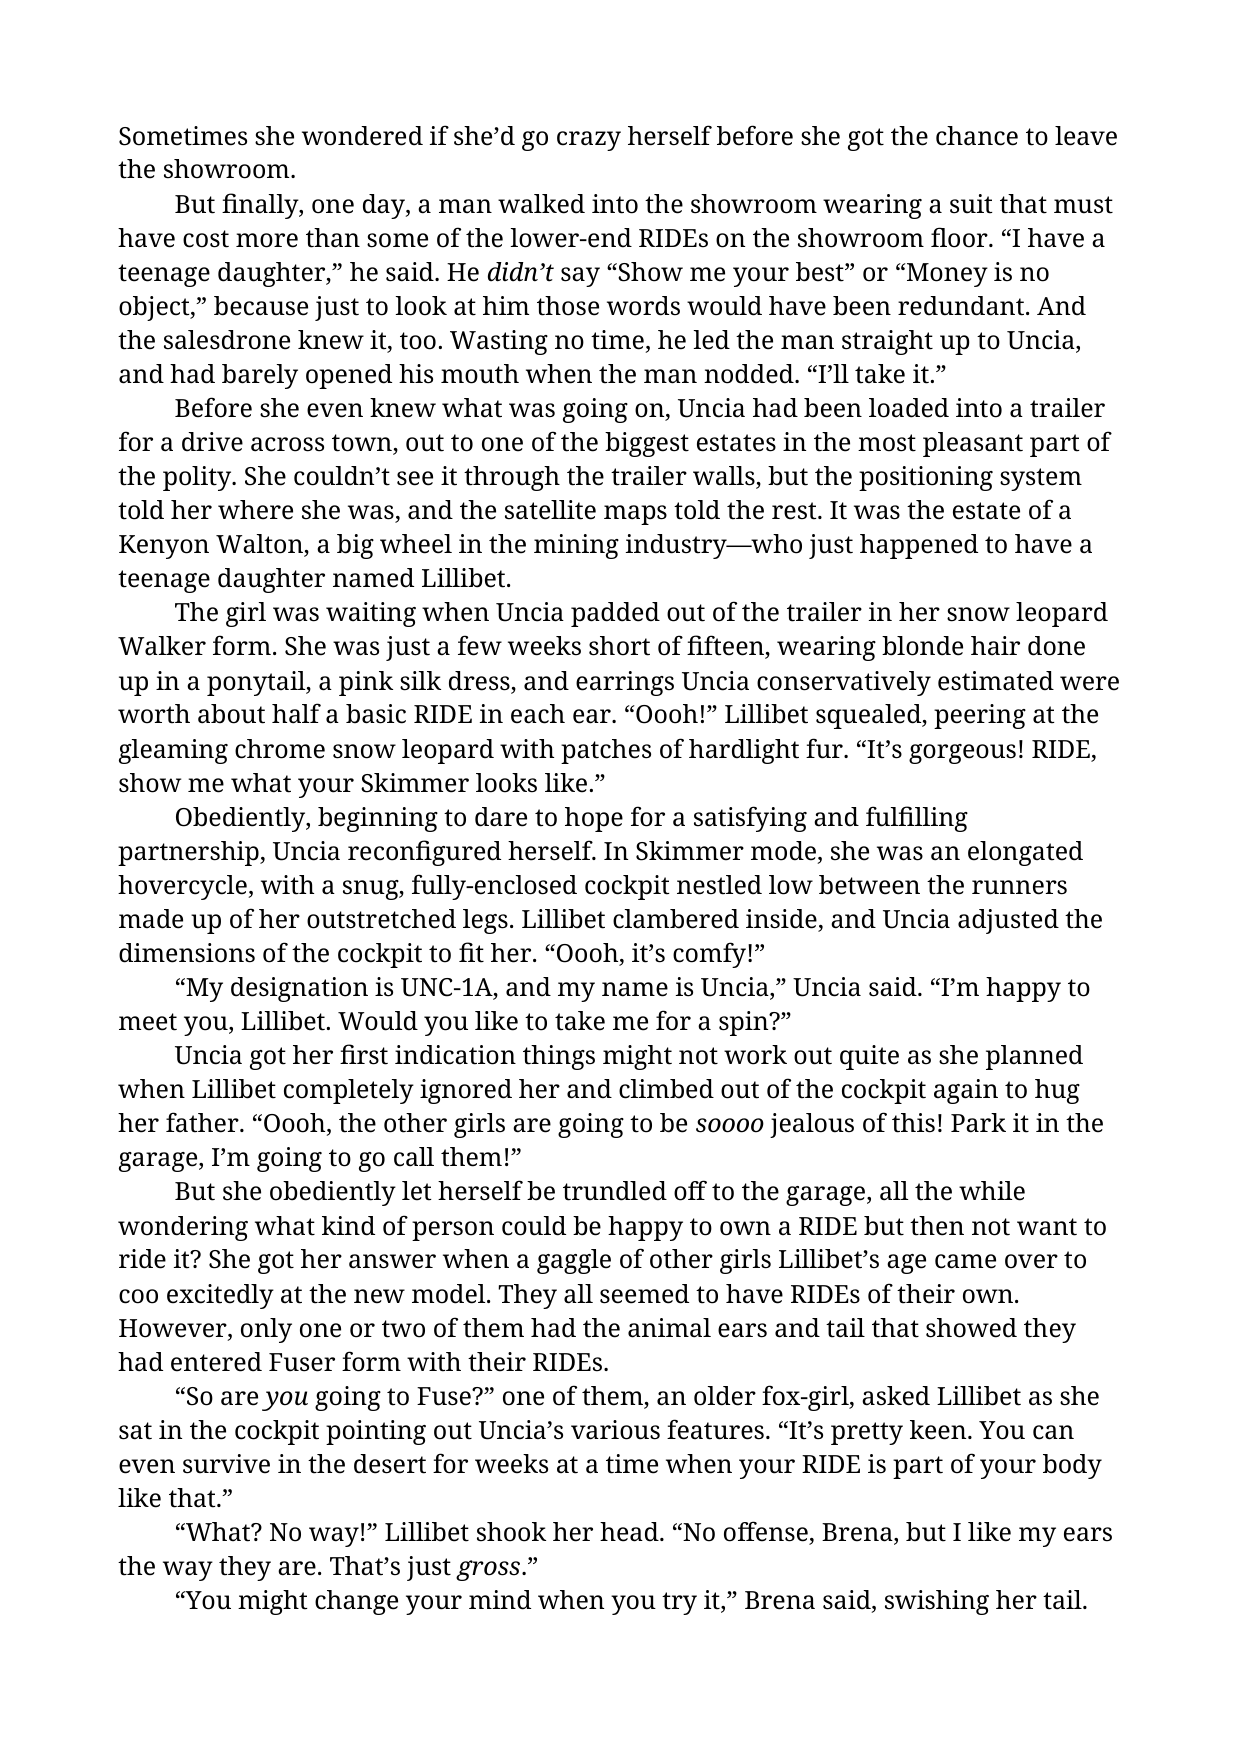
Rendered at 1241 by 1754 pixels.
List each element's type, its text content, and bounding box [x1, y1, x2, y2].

text “What? No way!” Lillibet shook her head. “No offense, Brena, but I like my ears the way they are. That’s just gross.” [118, 1515, 1122, 1583]
text “So are you going to Fuse?” one of them, an older fox-girl, asked Lillibet as she sat in the cockpit pointing out Uncia’s various features. “It’s pretty keen. You can even survive in the desert for weeks at a time when your RIDE is part of your body like that.” [118, 1378, 1122, 1515]
text “You might change your mind when you try it,” Brena said, swishing her tail. [118, 1583, 1122, 1617]
text Obediently, beginning to dare to hope for a satisfying and fulfilling partnership, Uncia reconfigured herself. In Skimmer mode, she was an elongated hovercycle, with a snug, fully-enclosed cockpit nestled low between the runners made up of her outstretched legs. Lillibet clambered inside, and Uncia adjusted the dimensions of the cockpit to fit her. “Oooh, it’s comfy!” [118, 799, 1122, 970]
text Sometimes she wondered if she’d go crazy herself before she got the chance to leave the showroom. [118, 118, 1122, 186]
text Uncia got her first indication things might not work out quite as she planned when Lillibet completely ignored her and climbed out of the cockpit again to hug her father. “Oooh, the other girls are going to be soooo jealous of this! Park it in the garage, I’m going to go call them!” [118, 1038, 1122, 1174]
text But finally, one day, a man walked into the showroom wearing a suit that must have cost more than some of the lower-end RIDEs on the showroom floor. “I have a teenage daughter,” he said. He didn’t say “Show me your best” or “Money is no object,” because just to look at him those words would have been redundant. And the salesdrone knew it, too. Wasting no time, he led the man straight up to Uncia, and had barely opened his mouth when the man nodded. “I’ll take it.” [118, 186, 1122, 391]
text “My designation is UNC-1A, and my name is Uncia,” Uncia said. “I’m happy to meet you, Lillibet. Would you like to take me for a spin?” [118, 970, 1122, 1038]
text The girl was waiting when Uncia padded out of the trailer in her snow leopard Walker form. She was just a few weeks short of fifteen, wearing blonde hair done up in a ponytail, a pink silk dress, and earrings Uncia conservatively estimated were worth about half a basic RIDE in each ear. “Oooh!” Lillibet squealed, peering at the gleaming chrome snow leopard with patches of hardlight fur. “It’s gorgeous! RIDE, show me what your Skimmer looks like.” [118, 595, 1122, 799]
text Before she even knew what was going on, Uncia had been loaded into a trailer for a drive across town, out to one of the biggest estates in the most pleasant part of the polity. She couldn’t see it through the trailer walls, but the positioning system told her where she was, and the satellite maps told the rest. It was the estate of a Kenyon Walton, a big wheel in the mining industry—who just happened to have a teenage daughter named Lillibet. [118, 391, 1122, 595]
text But she obediently let herself be trundled off to the garage, all the while wondering what kind of person could be happy to own a RIDE but then not want to ride it? She got her answer when a gaggle of other girls Lillibet’s age came over to coo excitedly at the new model. They all seemed to have RIDEs of their own. However, only one or two of them had the animal ears and tail that showed they had entered Fuser form with their RIDEs. [118, 1174, 1122, 1378]
